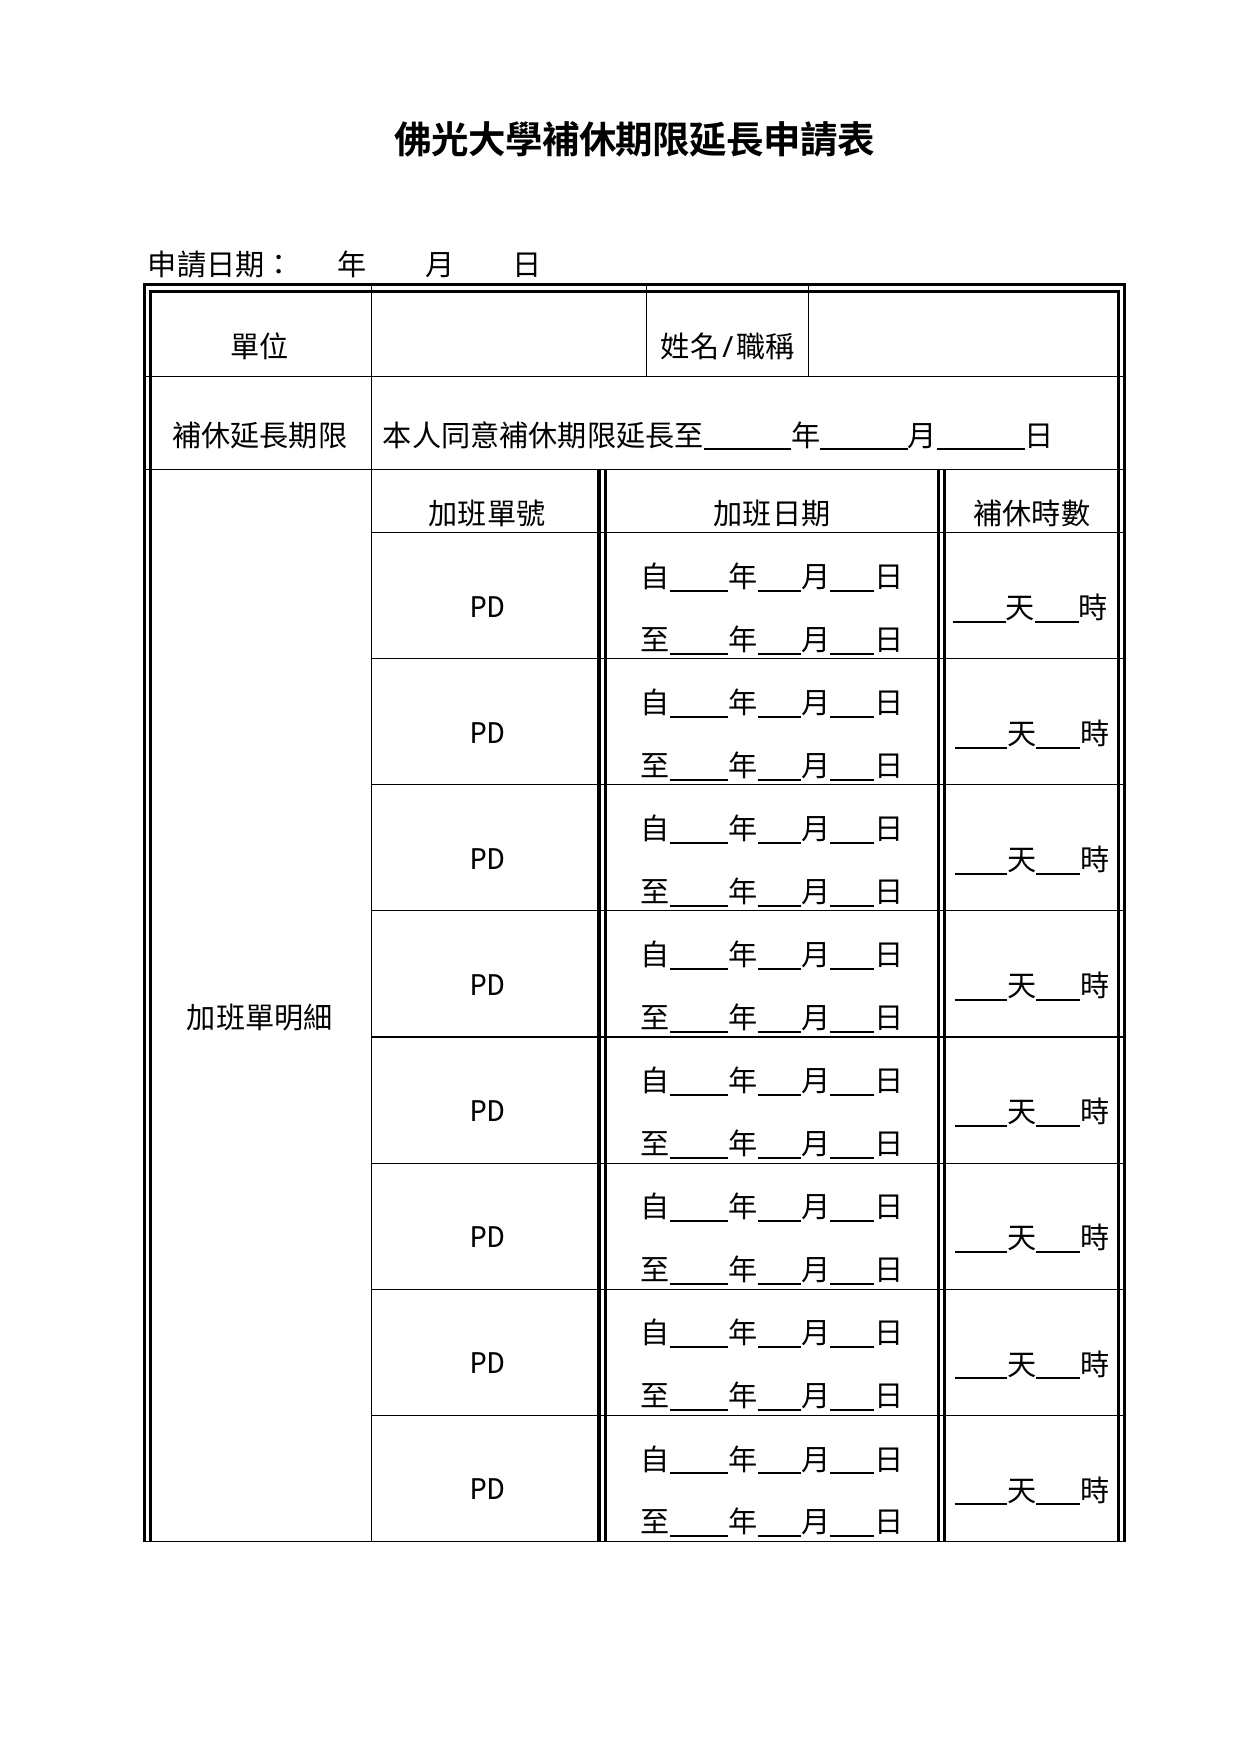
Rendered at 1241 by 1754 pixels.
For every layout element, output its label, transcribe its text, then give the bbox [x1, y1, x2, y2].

table_cell PD [372, 533, 597, 658]
table_cell 加班單號 [372, 470, 597, 532]
table_cell 加班日期 [607, 470, 937, 532]
table_header [647, 286, 808, 290]
table_header [372, 293, 646, 376]
table_cell 自 年 月 日 至 年 月 日 [607, 1290, 937, 1414]
table_header [809, 286, 1121, 376]
table_cell 自 年 月 日 至 年 月 日 [607, 911, 937, 1036]
table_cell 自 年 月 日 至 年 月 日 [607, 659, 937, 784]
table_cell 天 時 [946, 785, 1117, 910]
table_cell PD [372, 1038, 597, 1162]
table_header [809, 293, 1117, 376]
table_cell 自 年 月 日 至 年 月 日 [607, 1164, 937, 1288]
table_cell 天 時 [946, 1290, 1117, 1414]
table_cell 加班單明細 [152, 470, 371, 1541]
table_cell 天 時 [946, 533, 1117, 658]
table_cell 本人同意補休期限延長至 年 月 日 [372, 377, 1117, 469]
table_cell PD [372, 785, 597, 910]
table_cell 自 年 月 日 至 年 月 日 [607, 1038, 937, 1162]
table_cell 天 時 [946, 1416, 1117, 1541]
table_cell 補休時數 [946, 470, 1117, 532]
table_cell 天 時 [946, 1164, 1117, 1288]
table_cell 自 年 月 日 至 年 月 日 [607, 533, 937, 658]
table_cell 自 年 月 日 至 年 月 日 [607, 785, 937, 910]
table_cell 天 時 [946, 911, 1117, 1036]
table_cell PD [372, 659, 597, 784]
table_cell 天 時 [946, 659, 1117, 784]
table_cell 天 時 [946, 1038, 1117, 1162]
table_cell PD [372, 1416, 597, 1541]
text 佛光大學補休期限延長申請表 [148, 96, 1122, 158]
table_header [372, 286, 646, 290]
table_cell PD [372, 1290, 597, 1414]
table_cell PD [372, 911, 597, 1036]
table_cell 自 年 月 日 至 年 月 日 [607, 1416, 937, 1541]
table_cell 補休延長期限 [152, 377, 371, 469]
table_header 姓名/職稱 [647, 293, 808, 376]
table_cell PD [372, 1164, 597, 1288]
text 申請日期： 年 月 日 [148, 221, 1122, 283]
table_header 單位 [148, 286, 371, 376]
